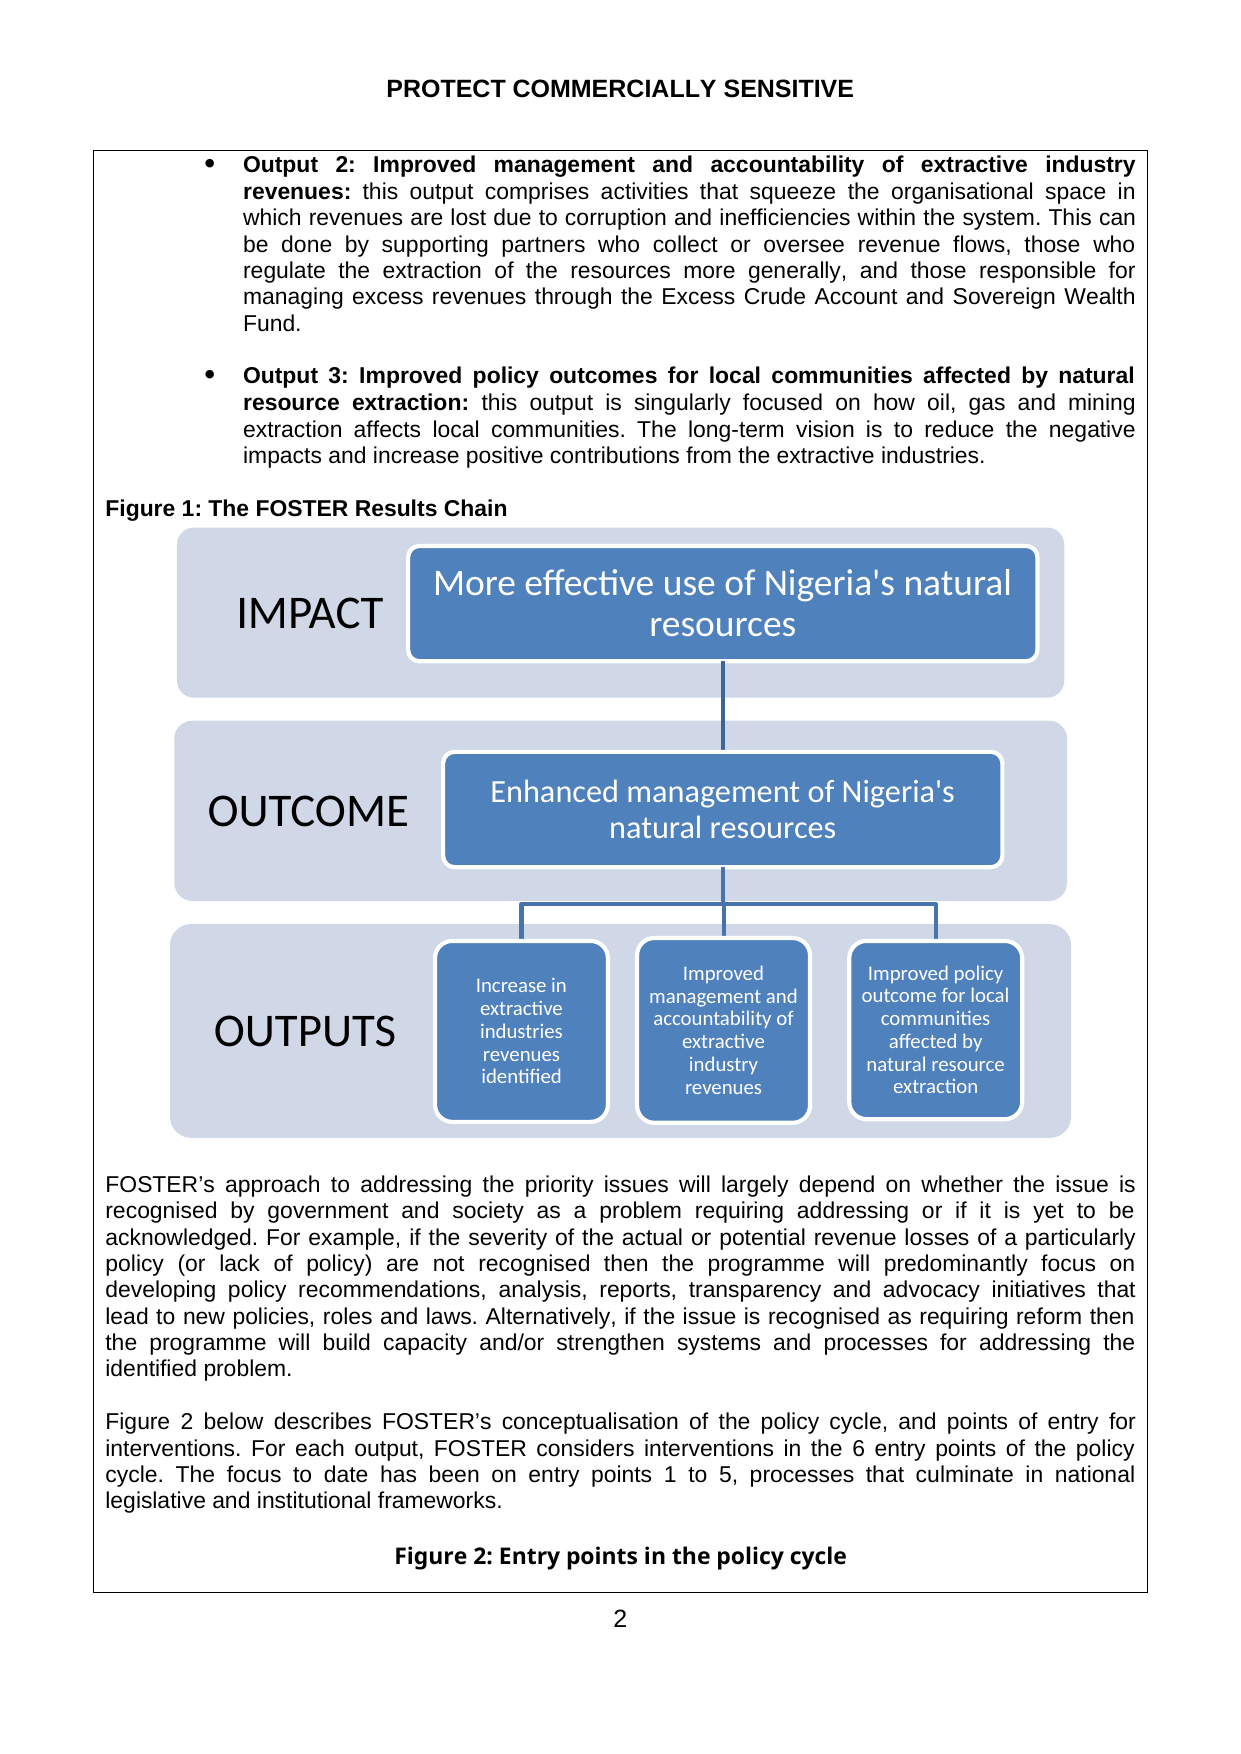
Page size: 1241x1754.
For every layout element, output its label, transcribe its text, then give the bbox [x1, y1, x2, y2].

table_cell H. Theory of Change for Preferred Option Given the size and extent of the existing problems within the Nigerian oil sector, it is not realistic to assume that a donor-funded intervention of this small scale will achieve deep and sustainable reforms in isolation. However, by identifying and working with individuals and institutions that have the potential to influence the reform process, it is possible to move the agenda forward by raising issues to support reform. The impressive results generated since the start of the programme in 2011 have demonstrated that no matter how deep-rooted the problems are, it is possible to work in ways that achieve meaningful change. As such, the Theory of Change presented here is based mainly upon evidence generated so far from the implementation of FOSTER, as well as from the broader research arena. Key challenges in governance stem from a combination of patronage politics and weak oversight of the sector. Changes that could lead to improvements in the identification and collection of oil revenues are not likely to be heard by the people who hold positions of power and enjoy access to these resources. While the elite do have some incentives for reform, these incentives tend to be weaker than the incentives to preserve elite power and control of resources. This explains why change is difficult to achieve. In this context, top-down approaches will not work. Reform will be influenced in more indirect ways. This requires developing a keen awareness and ability to respond to opportunities to push reform and cultivating strategic partnerships which offer the potential to influence domestic discourse on critical national policies. Interventions need to be targeted to be compatible with, and shift in the right direction, the underlying incentives and dynamics for policy reform, or what can be called ‘going with the grain’. The experience to date shows that by engaging with and supporting relevant stakeholders, and giving them the tools and the voice to promote the sharing of information, it is possible to develop a variety of complementary pathways for change. Two broad indicators of “enhanced management” will be used to judge the extent to which FOSTER’s outcome is achieved. The first indicator will be the volume of additional natural resource revenues realised as a result of FOSTER interventions (e.g. through reduced leakages, payment of debts and so on). The second indicator will be the extent to which these revenues are regularly accounted for (i.e. through the publication of information regarding prices and volumes of oil and gas sold and revenues generated). As is the case with the overall impact of the programme, there are factors outside the control of FOSTER that will determine the extent to which this outcome can be achieved. However, the underlying theory of change is that improvements in policies, laws and roles, together with the capacity and systems to implement these, will lead to improvements in natural resource management, increased revenues and reduced leakages. From Inputs to Outputs FOSTER inputs are comprised of a mixture of long- and short-term technical assistance, applied policy advice and mentoring to a wide range of institutions within the Nigerian oil sector, which are intended to strengthen the laws, policies, capacities and systems that govern the sector. It is assumed that inputs to strengthen these policies, systems and capacities will enhance transparency and accountability, leading to revenues being more easily identified and more information being provided to the public. FOSTER inputs are mobilised specifically to contribute to three outputs. Output 1: Increase in extractive industries revenues identified: this output comprises activities that explicitly seek to show where revenues are being lost from the system or could be additionally generated through increased investment or better government take. Sector organisation and the quality of regulation and oversight have an impact upon how much can be extracted now as well as in the future. A well-managed sector that reinforces government and industry accountability and responsibility to citizens will be much more attractive to future investment. Output 2: Improved management and accountability of extractive industry revenues: this output comprises activities that squeeze the organisational space in which revenues are lost due to corruption and inefficiencies within the system. This can be done by supporting partners who collect or oversee revenue flows, those who regulate the extraction of the resources more generally, and those responsible for managing excess revenues through the Excess Crude Account and Sovereign Wealth Fund. Output 3: Improved policy outcomes for local communities affected by natural resource extraction: this output is singularly focused on how oil, gas and mining extraction affects local communities. The long-term vision is to reduce the negative impacts and increase positive contributions from the extractive industries. Figure 1: The FOSTER Results Chain FOSTER’s approach to addressing the priority issues will largely depend on whether the issue is recognised by government and society as a problem requiring addressing or if it is yet to be acknowledged. For example, if the severity of the actual or potential revenue losses of a particularly policy (or lack of policy) are not recognised then the programme will predominantly focus on developing policy recommendations, analysis, reports, transparency and advocacy initiatives that lead to new policies, roles and laws. Alternatively, if the issue is recognised as requiring reform then the programme will build capacity and/or strengthen systems and processes for addressing the identified problem. Figure 2 below describes FOSTER’s conceptualisation of the policy cycle, and points of entry for interventions. For each output, FOSTER considers interventions in the 6 entry points of the policy cycle. The focus to date has been on entry points 1 to 5, processes that culminate in national legislative and institutional frameworks. Figure 2: Entry points in the policy cycle For the additional FOSTER funds, the project aims to build upon its achievements in order to fully achieve the results indicated in the log frame. The eight proposed areas in which FOSTER will focus its inputs are as follows: Increasing revenues to government from oil sales: NNPC’s systems for selling crude oil and managing associated revenues cost Nigeria billions of dollars a year. They also arguably undermine the Corporation’s broader performance. Resistance to change will be great, but the long term gains of advocating for higher transparency and process reform could be substantial. Increasing revenues to government through stronger tax policy: Stronger tax administration that provides more accurate, coordinated and available information on petroleum sector revenue streams will enable the relevant federal government agencies to exercise their mandates with respect to oil and gas sector revenues and improve governance. Reducing costs to government of fuel subsidy, including through downstream deregulation of refineries: In 2011 the government spent an estimated $14.6bn on supporting the fuel subsidy. It is estimated that only $8bn of this actually went on fuel (petrol and kerosene); the rest (around $6bn) of this was false claims and systemic inefficiencies. FOSTER will work with partners to reduce subsidy expenditure and push for deregulation of refineries so as to improve revenues available to the government. Supporting efforts to raise awareness around crude oil theft: Government has estimated that organized crude oil theft costs Nigeria an estimated $6 billion per year. FOSTER recognizes that successful efforts in this area would lead to significant increases in revenue. Improving management of resources through increased independence in sector regulation: Much of the poor governance in the oil and gas sector arises from the blurring of roles and responsibilities between the three distinct functions of policy, regulation and commercial interests. FOSTER will focus on policy recommendations around strengthening the independence of the regulator. Support will be provided to the National Assembly to review the PIB to ensure improved understanding on key regulatory issues. Supporting reform of the National Oil Company – NNPC: A long list of studies, audits and public scandals suggest that dysfunction within the Nigerian National Petroleum Corporation (NNPC) is perhaps the leading cause of oil revenue underperformance in Nigeria. The problems are as large and complex as the vested interests. FOSTER is not in a position to have an immediate and direct impact on the reform environment but some results could materialize after FOSTER ceases. These opportunities include support to accountability actors overseeing or pushing for reform, and raising awareness among decision-makers of the nature, extent and costs of NNPC’s problems. Improved macro-economic management of oil and gas revenues: A starting point for improving macro-economic management of oil and gas revenues is to protect the economy from fluctuations in oil prices and thus revenues, and an excessive appreciation of the real exchange rate. Many countries with relatively undeveloped public finance systems establish sovereign wealth funds. FOSTER will develop policy recommendations that will enhance tighter and more transparent management of the Fund to ensure there is adequate oversight and protection from political whims. Improved policies for dealing with oil spills: The views and interests of local communities in the oil and gas extracting region are rarely represented at a policy level. As a result, there is continuing failure to respect social and environmental standards arising from poor technical standards of operation. The most significant and immediate negative impact of this is manifest in chronic oil spills across the Delta. FOSTER will help develop a policy document that will embody all stakeholders’ input towards a proposal for a new set of compensation rates and processes that would be applicable nation-wide. By engaging with the relevant Committees of the National Assembly and other relevant stakeholders, we will push for the policy recommendations on the proposed new rates and improved compensation process to be adopted. From Outputs to Outcome The FOSTER log frame identifies two indicators to measure the achievement of the programme outcome (“enhancing the management of Nigeria’s natural resources”): the value of additional revenues realised from Nigeria’s natural resources and the proportion of natural resource revenues regularly accounted for. In order for the outputs discussed above to contribute to the achievement of the outcome, it is assumed that the additional revenues identified will actually be realised and recommendations for improved accountability are acted upon. In order for these assumptions to hold, the political climate remains open and receptive to reform. Furthermore, enforcement and regulatory agencies must be granted adequate political support to pursue the identified sources of outstanding payments. As part of this process, collection agencies must also have the adequate political support to collect or recoup additional revenues identified by FOSTER supported partners. The experience of FOSTER to date has demonstrated that the fertile political climate for oil sector reform that currently exists can lead to an improved outcome as well as the delivery of specific outputs. From Outcome to Impact It is assumed that improving the management of natural resources in Nigeria will in turn lead to their more effective use, in terms of generating better socio-economic outcomes for ordinary Nigerians through sustained investment and economic development. By increasing the volume of revenues realised by the Government, as well as improving the transparency of these revenue flows, there is potential for FOSTER interventions to contribute to this overall impact. [94, 151, 1147, 1592]
